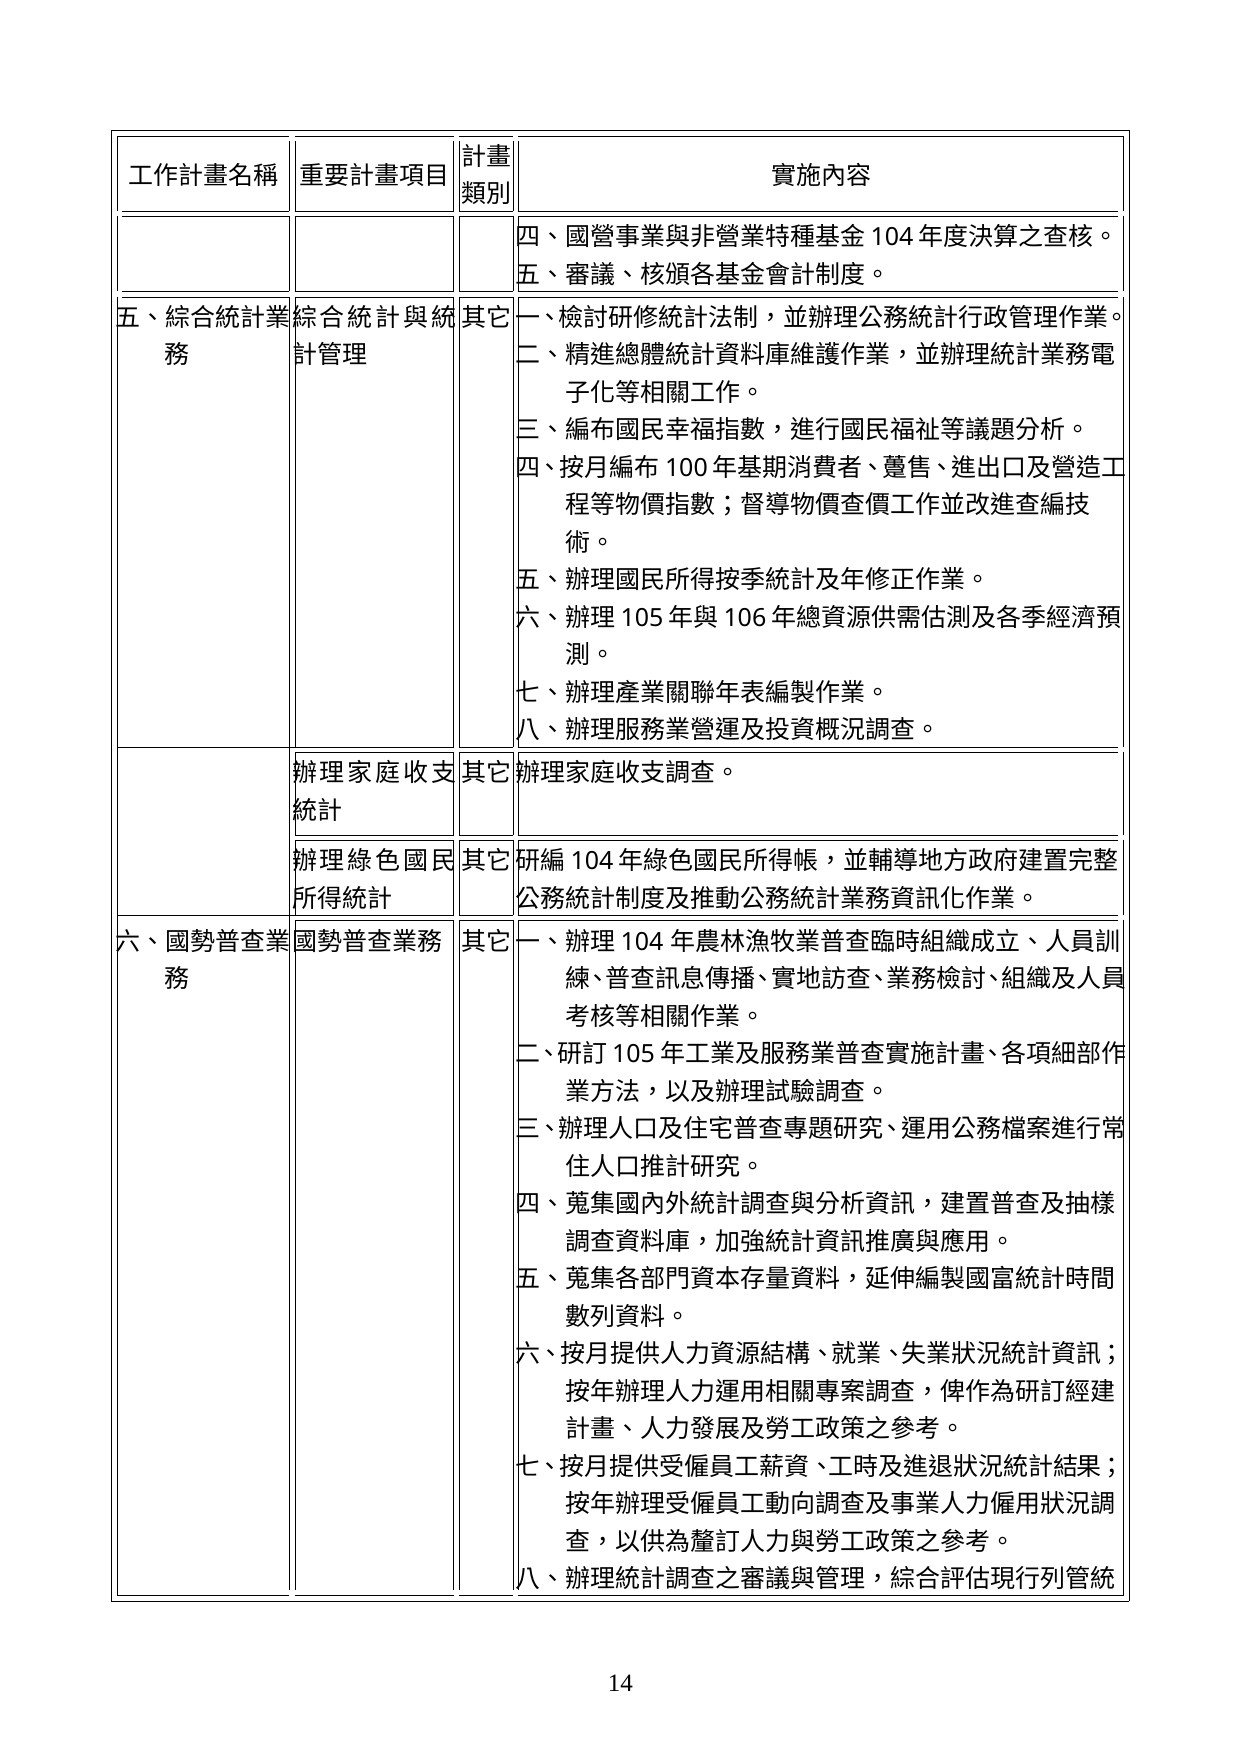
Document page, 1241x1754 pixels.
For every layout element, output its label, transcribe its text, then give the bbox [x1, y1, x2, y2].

table_cell 研編104年綠色國民所得帳，並輔導地方政府建置完整公務統計制度及推動公務統計業務資訊化作業。 [515, 835, 1126, 915]
table_header 計畫類別 [456, 131, 515, 211]
table_header 實施內容 [515, 131, 1126, 211]
table_cell 一、檢討研修統計法制，並辦理公務統計行政管理作業。 二、精進總體統計資料庫維護作業，並辦理統計業務電子化等相關工作。 三、編布國民幸福指數，進行國民福祉等議題分析。 四、按月編布100年基期消費者、躉售、進出口及營造工程等物價指數；督導物價查價工作並改進查編技術。 五、辦理國民所得按季統計及年修正作業。 六、辦理105年與106年總資源供需估測及各季經濟預測。 七、辦理產業關聯年表編製作業。 八、辦理服務業營運及投資概況調查。 [515, 291, 1126, 747]
table_cell 其它 [456, 915, 515, 1595]
table_cell [114, 211, 292, 291]
table_header 工作計畫名稱 [114, 131, 292, 211]
table_cell 五、綜合統計業務 [114, 291, 292, 747]
table_cell [292, 211, 456, 291]
table_header 重要計畫項目 [292, 131, 456, 211]
table_cell [118, 748, 289, 834]
table_cell 其它 [456, 747, 515, 834]
table_cell [456, 211, 515, 291]
table_cell 辦理綠色國民所得統計 [292, 835, 456, 915]
table_cell 四、國營事業與非營業特種基金104年度決算之查核。 五、審議、核頒各基金會計制度。 [515, 211, 1126, 291]
table_cell 六、國勢普查業務 [118, 916, 292, 1595]
table_cell 辦理家庭收支調查。 [515, 747, 1126, 834]
table_cell 綜合統計與統計管理 [292, 291, 456, 747]
table_cell 一、辦理104 年農林漁牧業普查臨時組織成立、人員訓練、普查訊息傳播、實地訪查、業務檢討、組織及人員考核等相關作業。 二、研訂105年工業及服務業普查實施計畫、各項細部作業方法，以及辦理試驗調查。 三、辦理人口及住宅普查專題研究、運用公務檔案進行常住人口推計研究。 四、蒐集國內外統計調查與分析資訊，建置普查及抽樣調查資料庫，加強統計資訊推廣與應用。 五、蒐集各部門資本存量資料，延伸編製國富統計時間數列資料。 六、按月提供人力資源結構、就業、失業狀況統計資訊；按年辦理人力運用相關專案調查，俾作為研訂經建計畫、人力發展及勞工政策之參考。 七、按月提供受僱員工薪資、工時及進退狀況統計結果；按年辦理受僱員工動向調查及事業人力僱用狀況調查，以供為釐訂人力與勞工政策之參考。 八、辦理統計調查之審議與管理，綜合評估現行列管統 [515, 915, 1126, 1595]
table_cell 其它 [456, 291, 515, 747]
table_cell 其它 [456, 835, 515, 915]
table_cell [118, 835, 289, 915]
table_cell 辦理家庭收支統計 [292, 747, 456, 834]
table_cell 國勢普查業務 [292, 915, 456, 1595]
